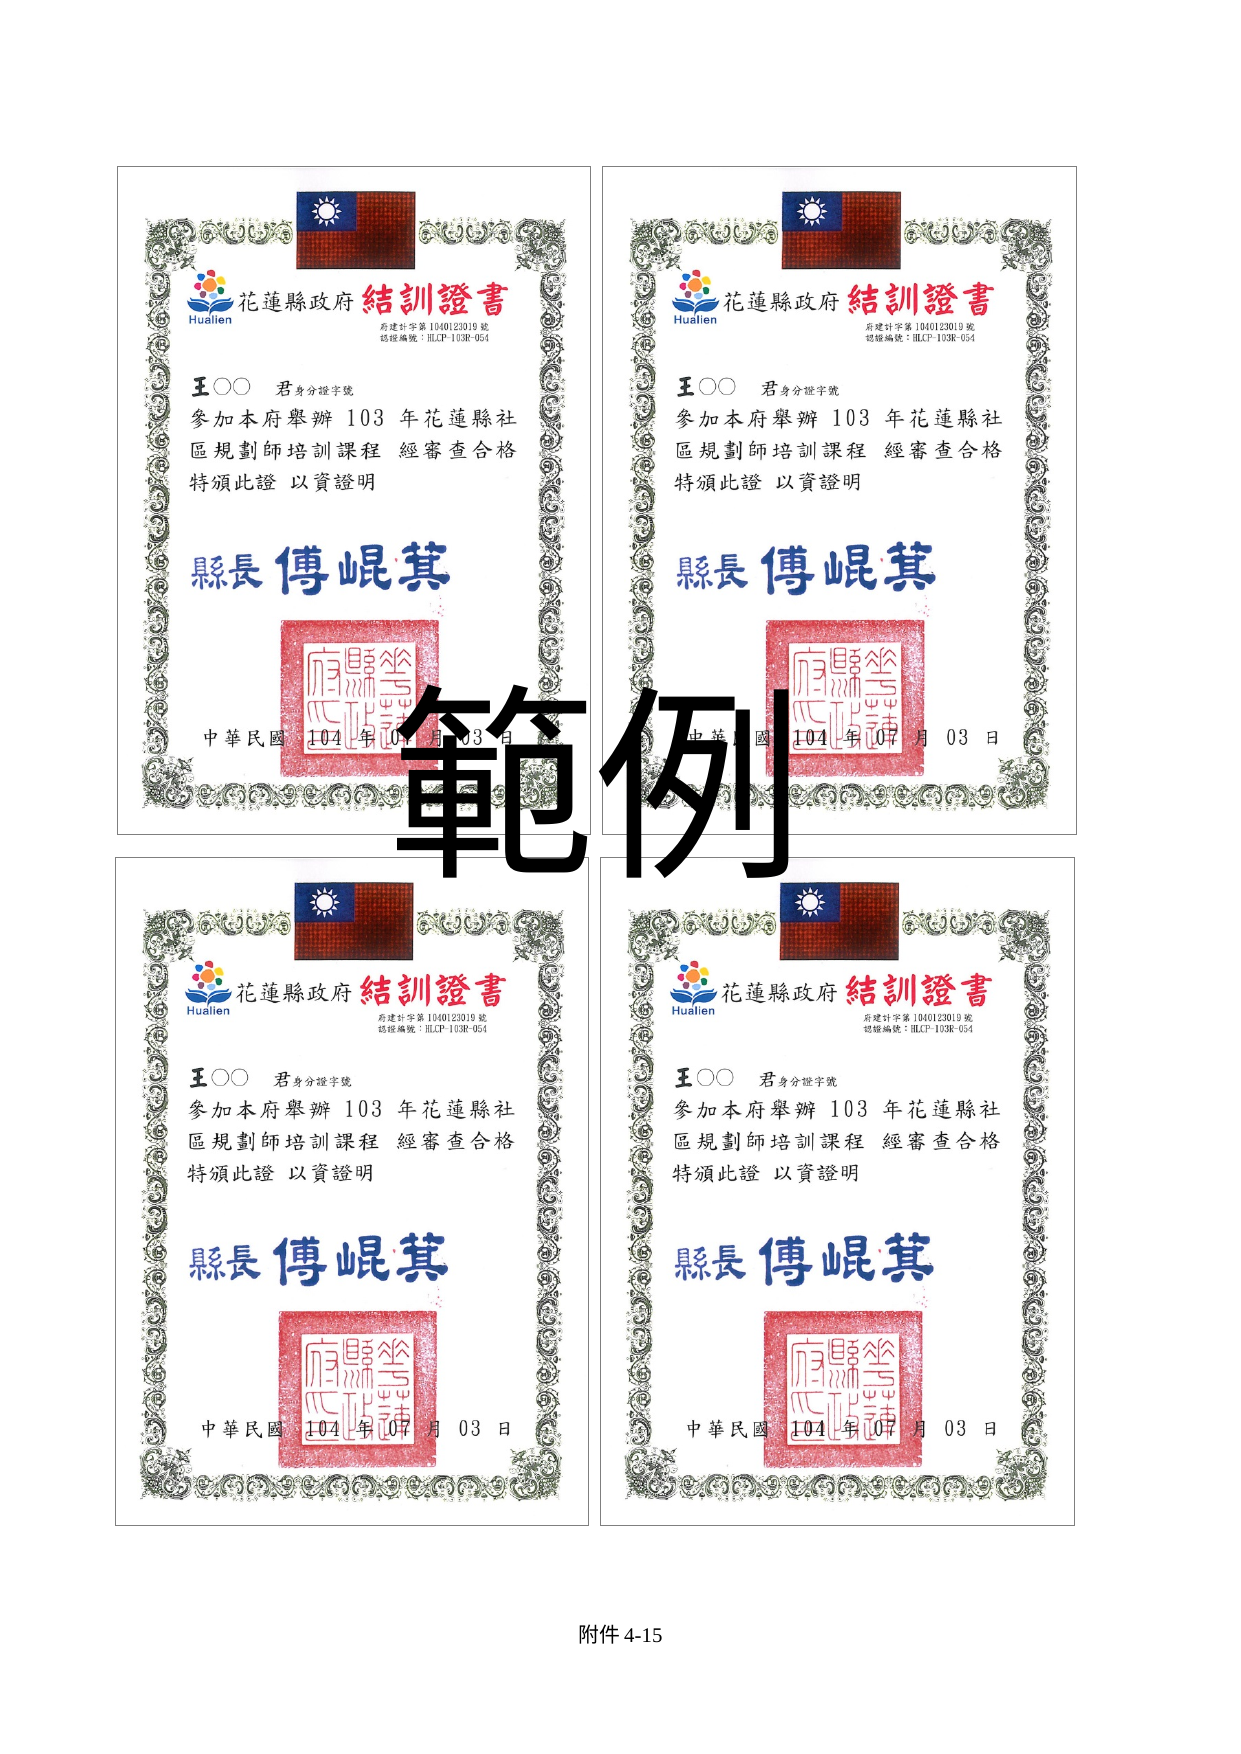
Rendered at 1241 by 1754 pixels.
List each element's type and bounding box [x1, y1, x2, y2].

picture [601, 858, 1074, 1525]
picture [118, 167, 590, 834]
picture [603, 167, 1076, 834]
picture [421, 804, 443, 817]
picture [603, 760, 627, 834]
picture [457, 804, 477, 817]
picture [421, 780, 443, 793]
picture [675, 754, 712, 797]
picture [457, 780, 477, 793]
picture [116, 858, 588, 1525]
